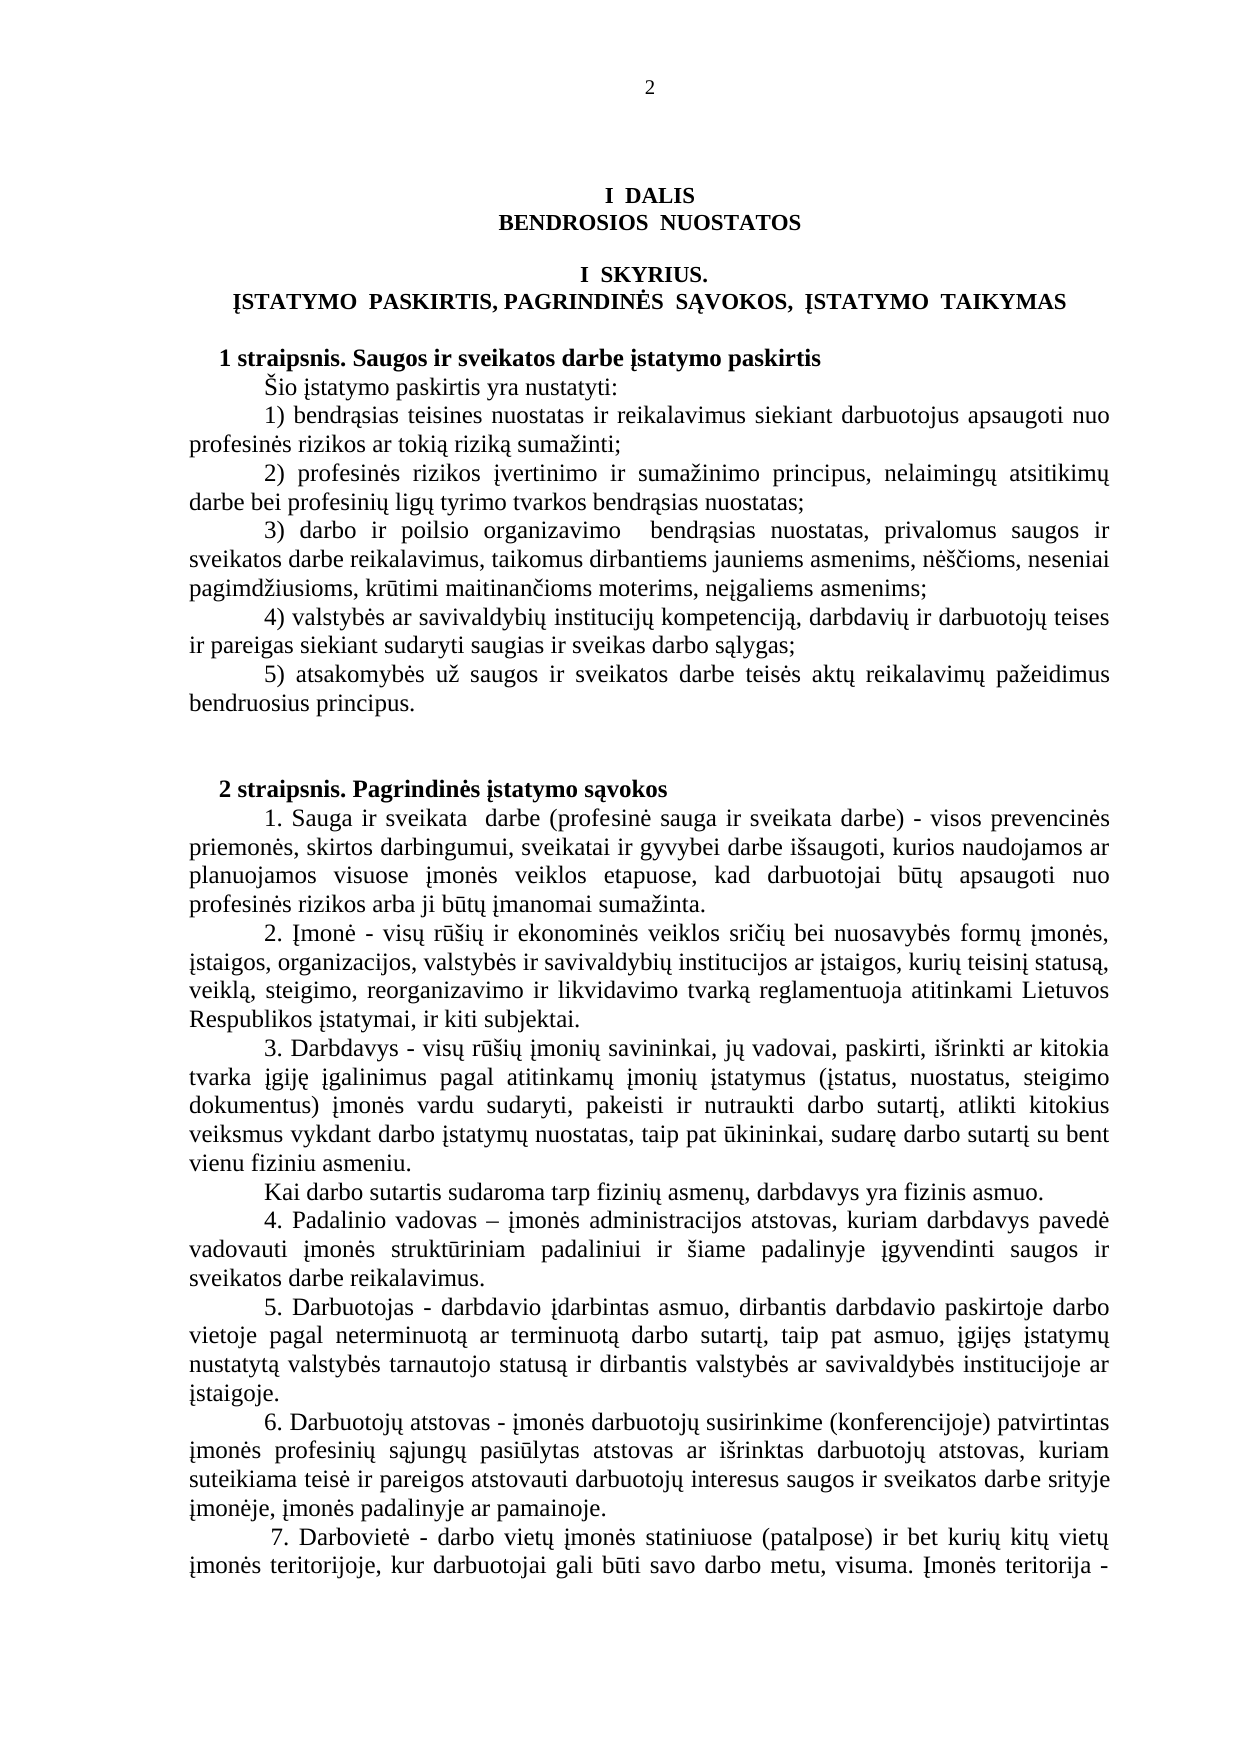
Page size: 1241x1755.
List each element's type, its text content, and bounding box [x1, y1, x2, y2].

text 2 straipsnis. Pagrindinės įstatymo sąvokos [189, 774, 1110, 803]
text 5) atsakomybės už saugos ir sveikatos darbe teisės aktų reikalavimų pažeidimus bendruosius principus. [189, 659, 1110, 717]
text 2. Įmonė - visų rūšių ir ekonominės veiklos sričių bei nuosavybės formų įmonės, įstaigos, organizacijos, valstybės ir savivaldybių institucijos ar įstaigos, kurių teisinį statusą, veiklą, steigimo, reorganizavimo ir likvidavimo tvarką reglamentuoja atitinkami Lietuvos Respublikos įstatymai, ir kiti subjektai. [189, 918, 1110, 1033]
text 5. Darbuotojas - darbdavio įdarbintas asmuo, dirbantis darbdavio paskirtoje darbo vietoje pagal neterminuotą ar terminuotą darbo sutartį, taip pat asmuo, įgijęs įstatymų nustatytą valstybės tarnautojo statusą ir dirbantis valstybės ar savivaldybės institucijoje ar įstaigoje. [189, 1292, 1110, 1407]
text 2) profesinės rizikos įvertinimo ir sumažinimo principus, nelaimingų atsitikimų darbe bei profesinių ligų tyrimo tvarkos bendrąsias nuostatas; [189, 458, 1110, 515]
text 7. Darbovietė - darbo vietų įmonės statiniuose (patalpose) ir bet kurių kitų vietų įmonės teritorijoje, kur darbuotojai gali būti savo darbo metu, visuma. Įmonės teritorija [189, 1522, 1110, 1579]
text Šio įstatymo paskirtis yra nustatyti: [189, 372, 1110, 400]
text 1. Sauga ir sveikata darbe (profesinė sauga ir sveikata darbe) - visos prevencinės priemonės, skirtos darbingumui, sveikatai ir gyvybei darbe išsaugoti, kurios naudojamos ar planuojamos visuose įmonės veiklos etapuose, kad darbuotojai būtų apsaugoti nuo profesinės rizikos arba ji būtų įmanomai sumažinta. [189, 803, 1110, 918]
text ĮSTAtYMO PASKIRTIS, PAGRINDINĖS SĄVOKOS, ĮSTATYMO TAIKYMAS [189, 288, 1110, 314]
text 3. Darbdavys - visų rūšių įmonių savininkai, jų vadovai, paskirti, išrinkti ar kitokia tvarka įgiję įgalinimus pagal atitinkamų įmonių įstatymus (įstatus, nuostatus, steigimo dokumentus) įmonės vardu sudaryti, pakeisti ir nutraukti darbo sutartį, atlikti kitokius veiksmus vykdant darbo įstatymų nuostatas, taip pat ūkininkai, sudarę darbo sutartį su bent vienu fiziniu asmeniu. [189, 1033, 1110, 1177]
text Kai darbo sutartis sudaroma tarp fizinių asmenų, darbdavys yra fizinis asmuo. [189, 1177, 1110, 1205]
text 1) bendrąsias teisines nuostatas ir reikalavimus siekiant darbuotojus apsaugoti nuo profesinės rizikos ar tokią riziką sumažinti; [189, 400, 1110, 458]
text 1 straipsnis. Saugos ir sveikatos darbe įstatymo paskirtis [189, 343, 1110, 372]
text 4. Padalinio vadovas – įmonės administracijos atstovas, kuriam darbdavys pavedė vadovauti įmonės struktūriniam padaliniui ir šiame padalinyje įgyvendinti saugos ir sveikatos darbe reikalavimus. [189, 1205, 1110, 1292]
text 3) darbo ir poilsio organizavimo bendrąsias nuostatas, privalomus saugos ir sveikatos darbe reikalavimus, taikomus dirbantiems jauniems asmenims, nėščioms, neseniai pagimdžiusioms, krūtimi maitinančioms moterims, neįgaliems asmenims; [189, 515, 1110, 602]
text I skyrius. [189, 261, 1110, 288]
text BENDROSIOS NUOSTATOS [189, 209, 1110, 235]
text 6. Darbuotojų atstovas - įmonės darbuotojų susirinkime (konferencijoje) patvirtintas įmonės profesinių sąjungų pasiūlytas atstovas ar išrinktas darbuotojų atstovas, kuriam suteikiama teisė ir pareigos atstovauti darbuotojų interesus saugos ir sveikatos darbe srityje įmonėje, įmonės padalinyje ar pamainoje. [189, 1407, 1110, 1522]
text I DALIS [189, 182, 1110, 209]
text 4) valstybės ar savivaldybių institucijų kompetenciją, darbdavių ir darbuotojų teises ir pareigas siekiant sudaryti saugias ir sveikas darbo sąlygas; [189, 602, 1110, 659]
